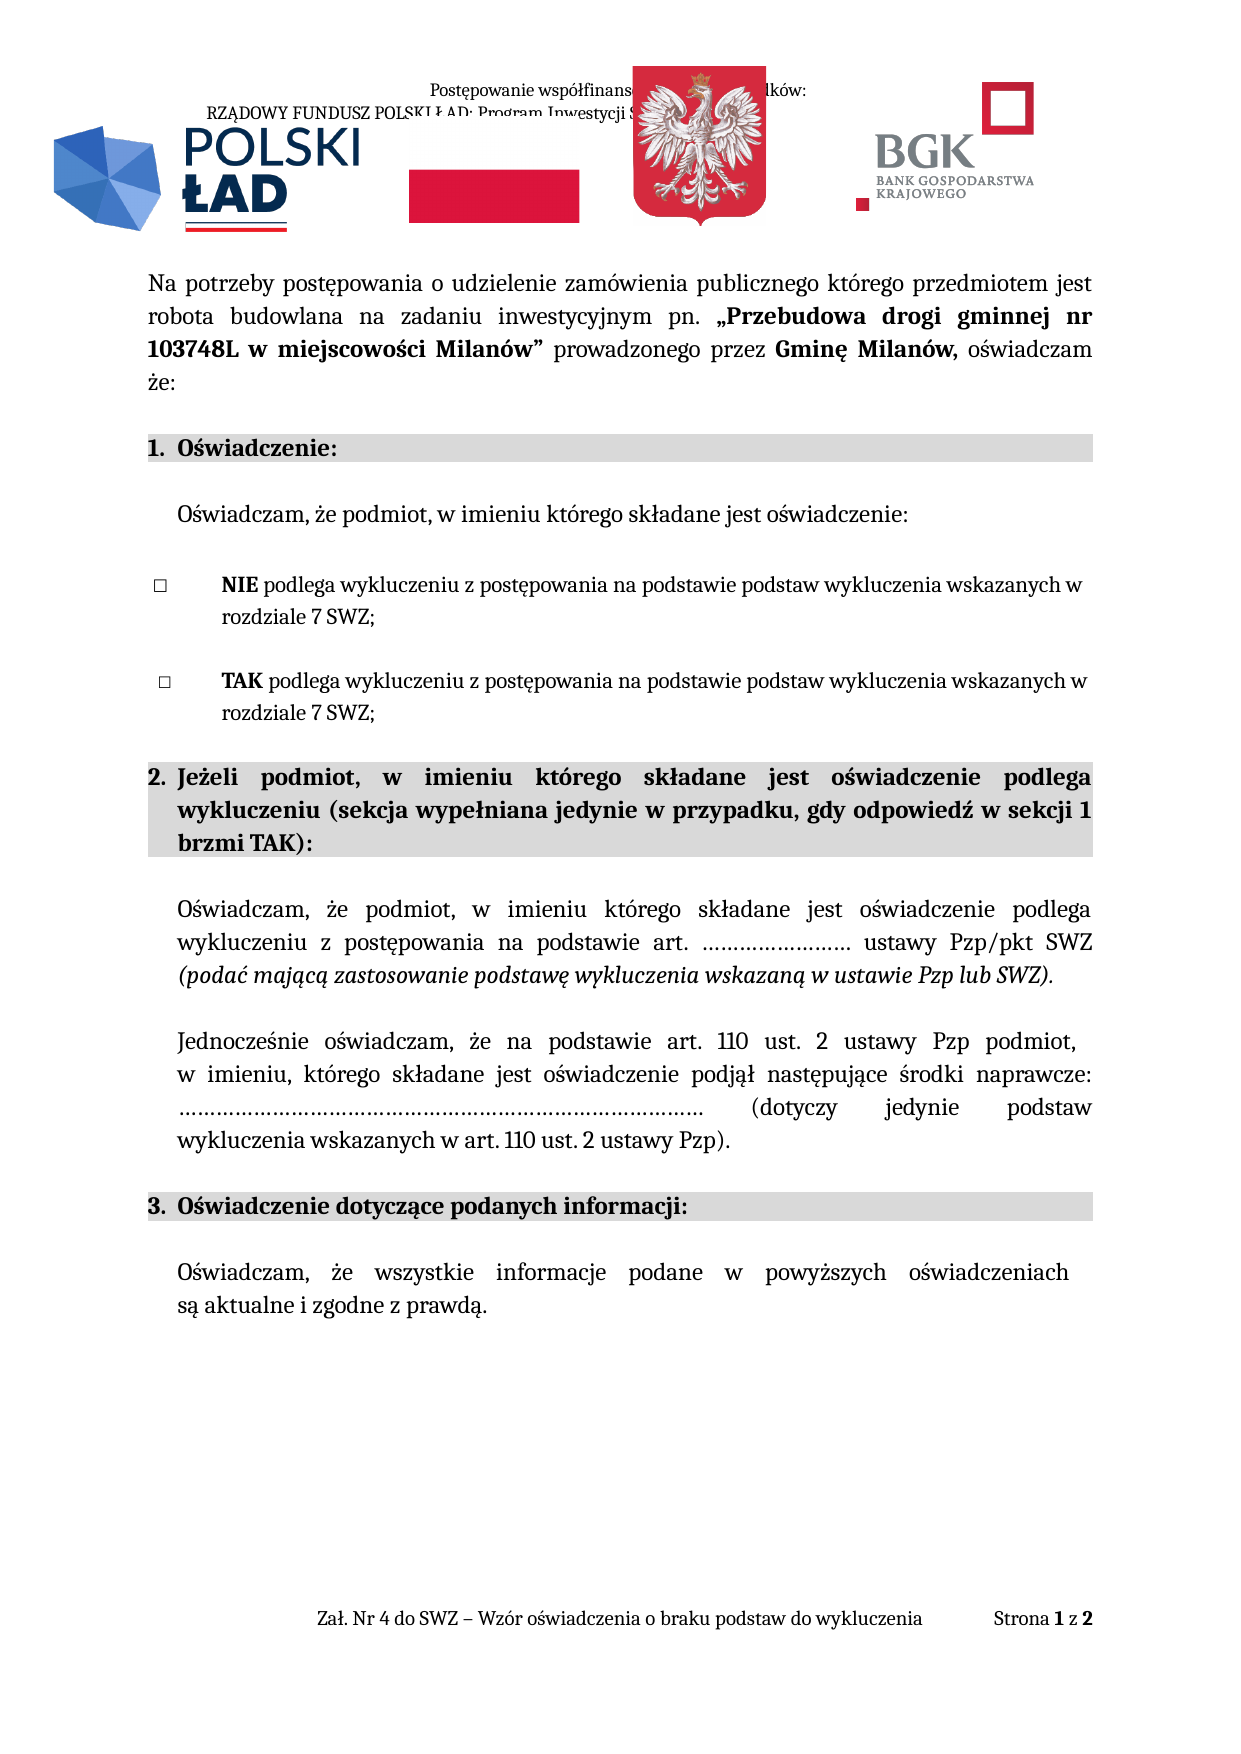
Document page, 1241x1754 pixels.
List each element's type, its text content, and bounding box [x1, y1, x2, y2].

list Oświadczenie: [148, 434, 1093, 462]
list Oświadczam, że podmiot, w imieniu którego składane jest oświadczenie podlega wykluczeniu z postępowania na podstawie art. …………………… ustawy Pzp/pkt SWZ (podać mającą zastosowanie podstawę wykluczenia wskazaną w ustawie Pzp lub SWZ). [177, 894, 1093, 989]
text Na potrzeby postępowania o udzielenie zamówienia publicznego którego przedmiotem jest robota budowlana na zadaniu inwestycyjnym pn. „Przebudowa drogi gminnej nr 103748L w miejscowości Milanów” prowadzonego przez Gminę Milanów, oświadczam że: [148, 269, 1093, 396]
text ☐ TAK podlega wykluczeniu z postępowania na podstawie podstaw wykluczenia wskazanych w rozdziale 7 SWZ; [153, 664, 1093, 726]
text Oświadczam, że wszystkie informacje podane w powyższych oświadczeniach są aktualne i zgodne z prawdą. [177, 1258, 1093, 1319]
text ☐ NIE podlega wykluczeniu z postępowania na podstawie podstaw wykluczenia wskazanych w rozdziale 7 SWZ; [153, 566, 1093, 630]
list Jeżeli podmiot, w imieniu którego składane jest oświadczenie podlega wykluczeniu (sekcja wypełniana jedynie w przypadku, gdy odpowiedź w sekcji 1 brzmi TAK): [148, 762, 1093, 857]
list Oświadczenie dotyczące podanych informacji: [148, 1192, 1093, 1221]
list Oświadczam, że podmiot, w imieniu którego składane jest oświadczenie: [177, 500, 1093, 528]
list Jednocześnie oświadczam, że na podstawie art. 110 ust. 2 ustawy Pzp podmiot, w imieniu, którego składane jest oświadczenie podjął następujące środki naprawcze: ………………………………………………………………………… (dotyczy jedynie podstaw wykluczenia wskazanych w art. 110 ust. 2 ustawy Pzp). [177, 1027, 1093, 1154]
